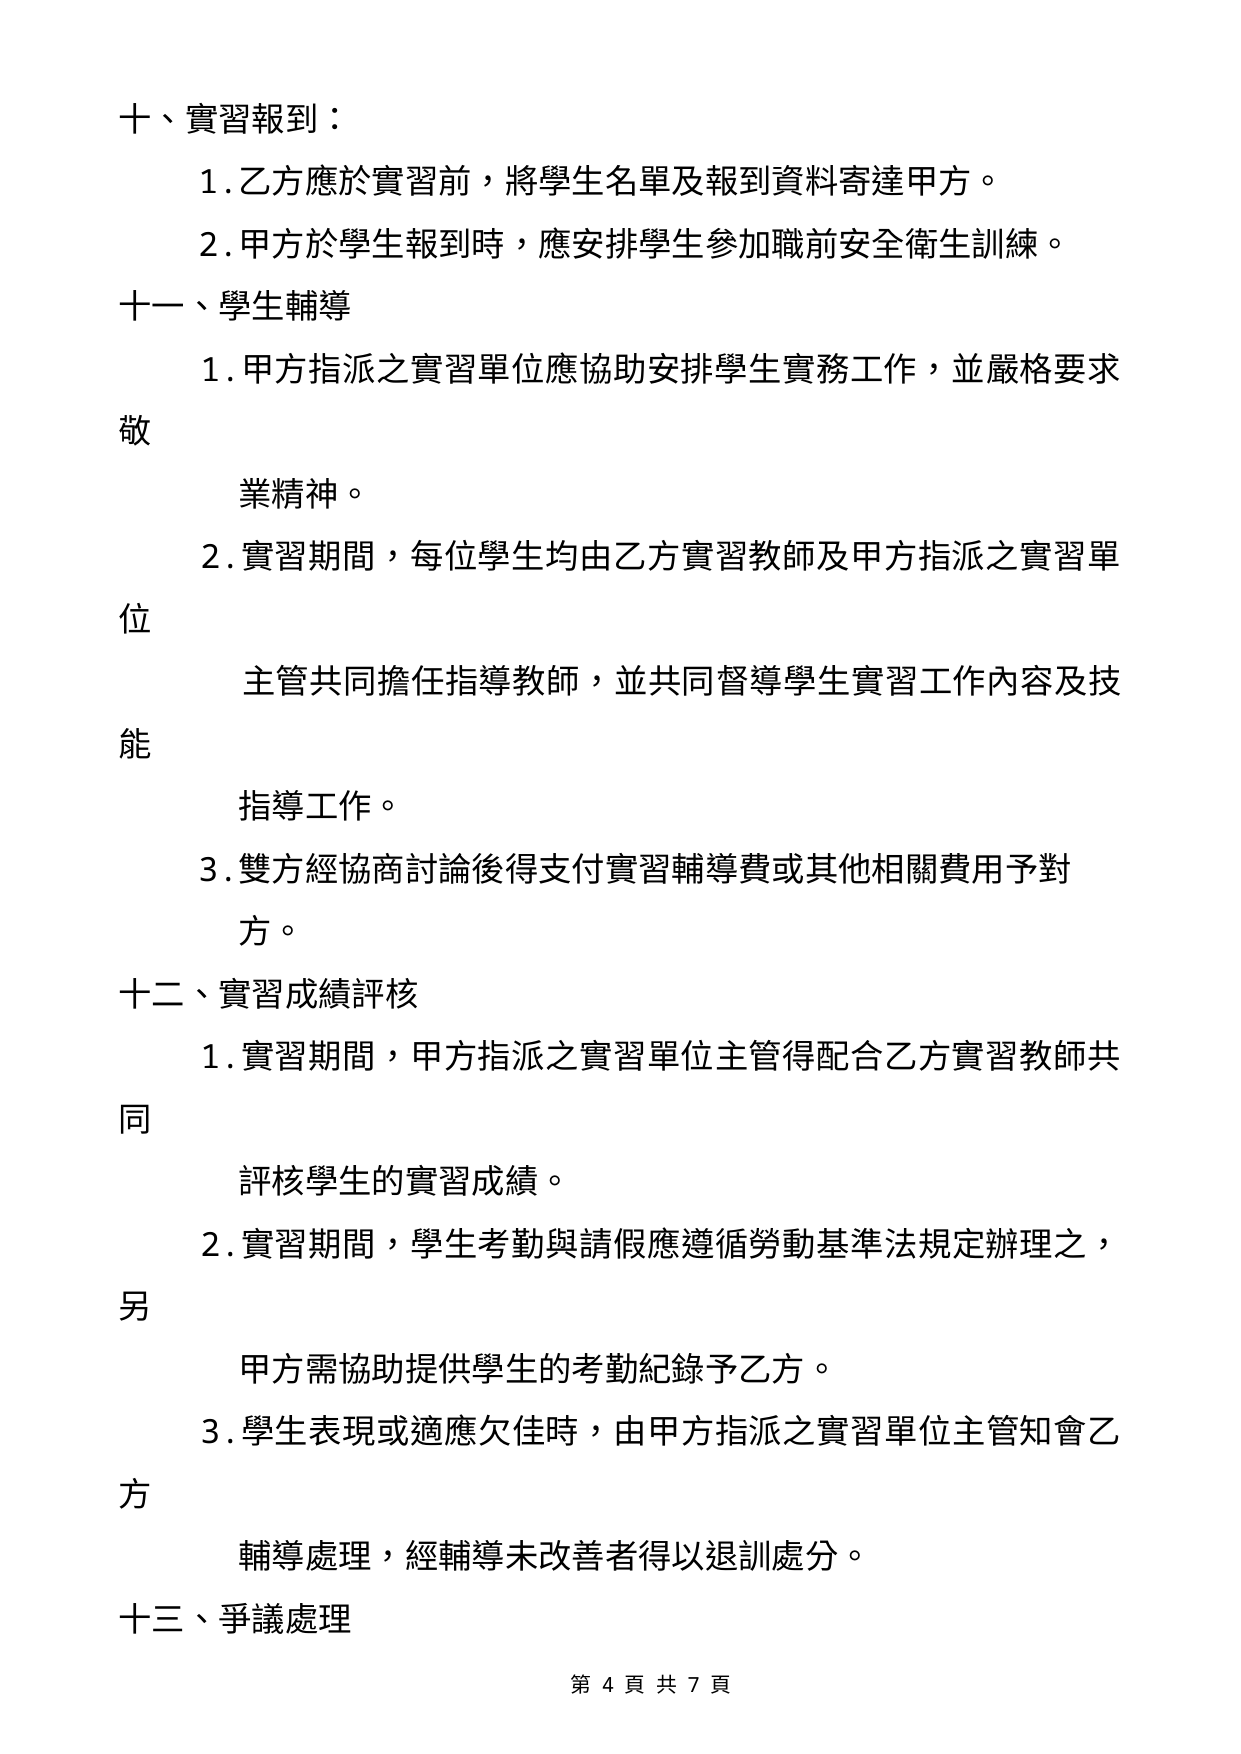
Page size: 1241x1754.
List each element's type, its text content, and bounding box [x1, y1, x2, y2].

text 1.甲方指派之實習單位應協助安排學生實務工作，並嚴格要求敬 [118, 325, 1122, 450]
text 1.乙方應於實習前，將學生名單及報到資料寄達甲方。 [118, 137, 1122, 200]
text 2.實習期間，每位學生均由乙方實習教師及甲方指派之實習單位 [118, 512, 1122, 637]
text 方。 [118, 887, 1122, 950]
text 3.雙方經協商討論後得支付實習輔導費或其他相關費用予對 [118, 825, 1122, 887]
text 1.實習期間，甲方指派之實習單位主管得配合乙方實習教師共同 [118, 1012, 1122, 1137]
text 十、實習報到： [118, 75, 1122, 137]
text 甲方需協助提供學生的考勤紀錄予乙方。 [118, 1325, 1122, 1387]
text 十三、爭議處理 [118, 1575, 1122, 1637]
text 2.實習期間，學生考勤與請假應遵循勞動基準法規定辦理之，另 [118, 1200, 1122, 1325]
text 十二、實習成績評核 [118, 950, 1122, 1012]
text 評核學生的實習成績。 [118, 1137, 1122, 1200]
text 指導工作。 [118, 762, 1122, 825]
text 業精神。 [118, 450, 1122, 512]
text 3.學生表現或適應欠佳時，由甲方指派之實習單位主管知會乙方 [118, 1387, 1122, 1512]
text 輔導處理，經輔導未改善者得以退訓處分。 [118, 1512, 1122, 1575]
text 十一、學生輔導 [118, 262, 1122, 325]
text 2.甲方於學生報到時，應安排學生參加職前安全衛生訓練。 [118, 200, 1122, 262]
text 主管共同擔任指導教師，並共同督導學生實習工作內容及技能 [118, 637, 1122, 762]
